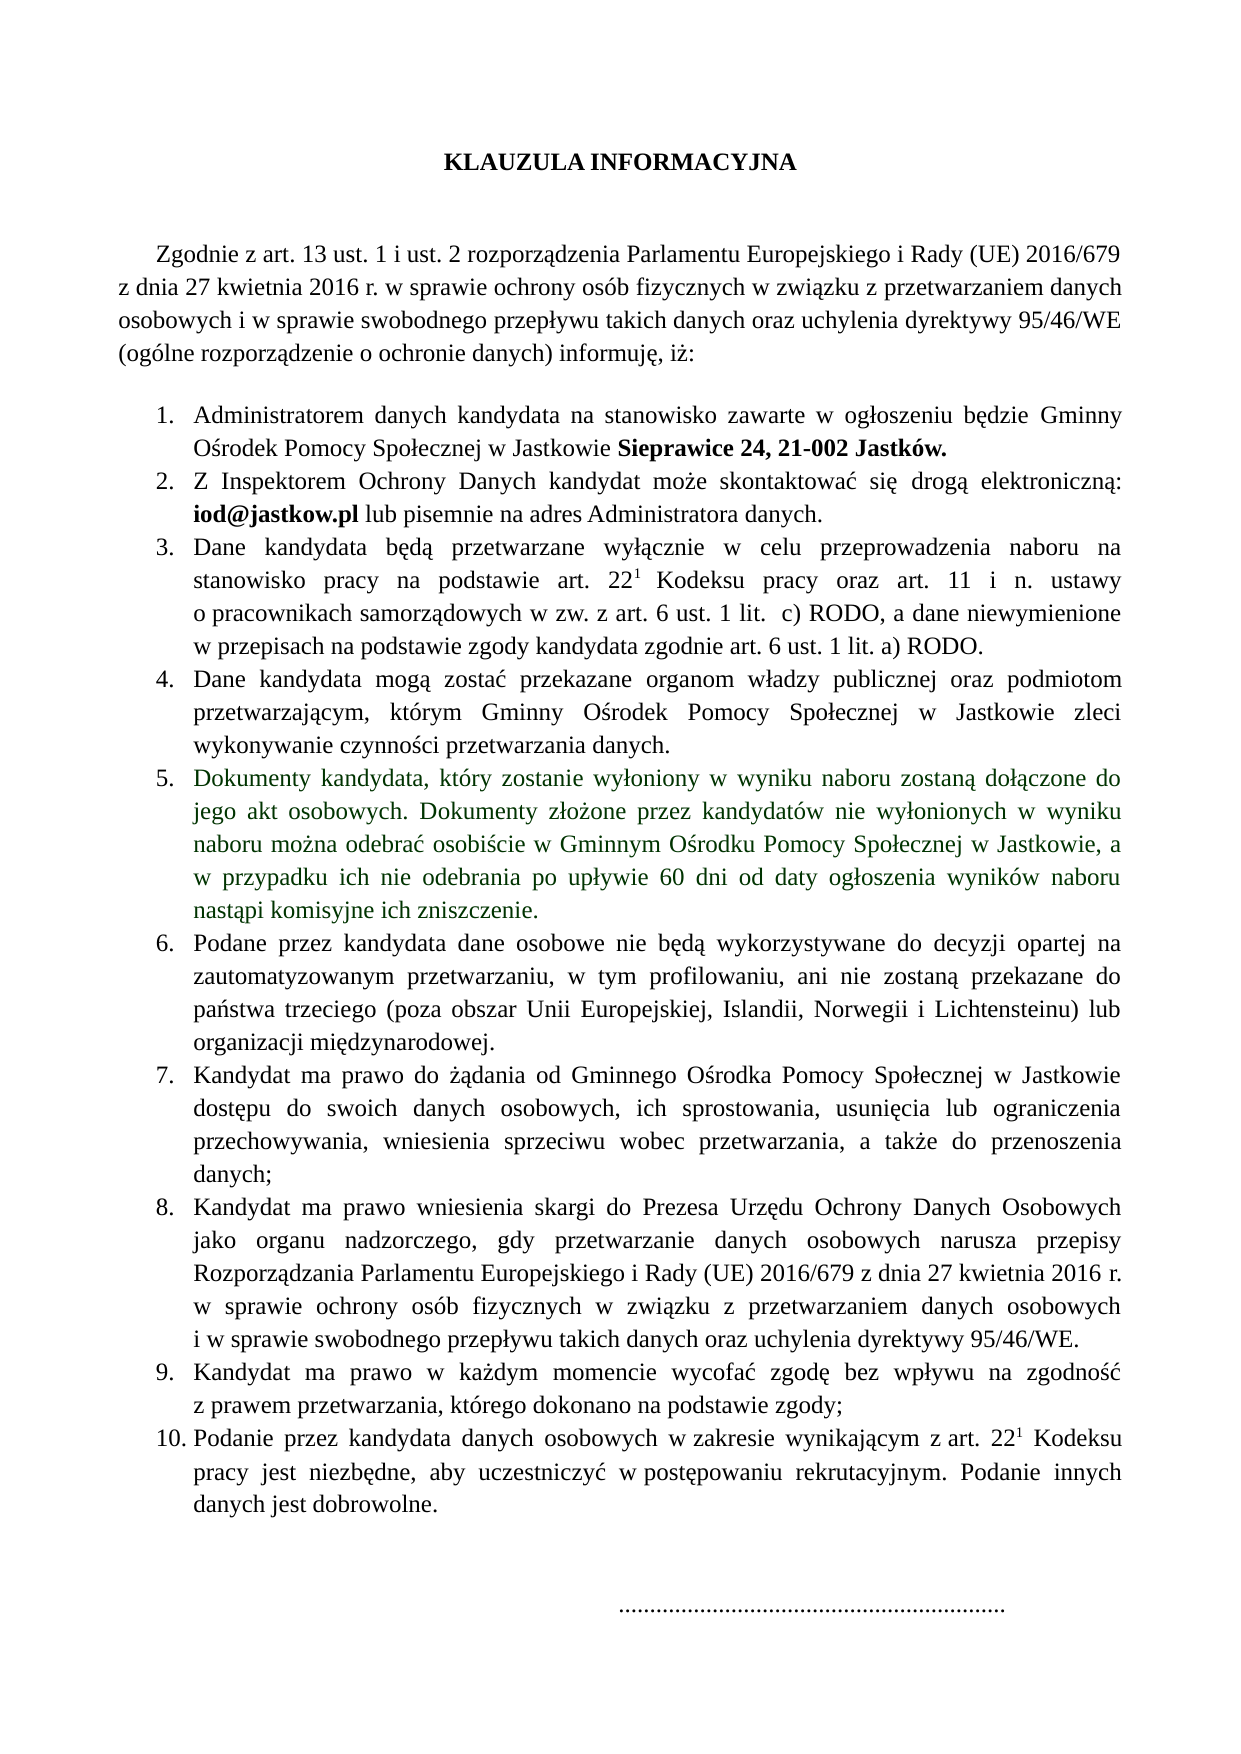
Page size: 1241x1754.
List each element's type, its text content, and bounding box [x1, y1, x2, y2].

list Dane kandydata będą przetwarzane wyłącznie w celu przeprowadzenia naboru na stanowisko pracy na podstawie art. 221 Kodeksu pracy oraz art. 11 i n. ustawy o pracownikach samorządowych w zw. z art. 6 ust. 1 lit. c) RODO, a dane niewymienione w przepisach na podstawie zgody kandydata zgodnie art. 6 ust. 1 lit. a) RODO. [156, 532, 1122, 660]
list Dane kandydata mogą zostać przekazane organom władzy publicznej oraz podmiotom przetwarzającym, którym Gminny Ośrodek Pomocy Społecznej w Jastkowie zleci wykonywanie czynności przetwarzania danych. [156, 664, 1122, 759]
list Kandydat ma prawo do żądania od Gminnego Ośrodka Pomocy Społecznej w Jastkowie dostępu do swoich danych osobowych, ich sprostowania, usunięcia lub ograniczenia przechowywania, wniesienia sprzeciwu wobec przetwarzania, a także do przenoszenia danych; [156, 1060, 1122, 1188]
list Administratorem danych kandydata na stanowisko zawarte w ogłoszeniu będzie Gminny Ośrodek Pomocy Społecznej w Jastkowie Sieprawice 24, 21-002 Jastków. [156, 400, 1122, 462]
list Z Inspektorem Ochrony Danych kandydat może skontaktować się drogą elektroniczną: iod@jastkow.pl lub pisemnie na adres Administratora danych. [156, 466, 1122, 528]
list .............................................................. [193, 1589, 1122, 1617]
list Kandydat ma prawo wniesienia skargi do Prezesa Urzędu Ochrony Danych Osobowych jako organu nadzorczego, gdy przetwarzanie danych osobowych narusza przepisy Rozporządzania Parlamentu Europejskiego i Rady (UE) 2016/679 z dnia 27 kwietnia 2016 r. w sprawie ochrony osób fizycznych w związku z przetwarzaniem danych osobowych i w sprawie swobodnego przepływu takich danych oraz uchylenia dyrektywy 95/46/WE. [156, 1192, 1122, 1353]
list Kandydat ma prawo w każdym momencie wycofać zgodę bez wpływu na zgodność z prawem przetwarzania, którego dokonano na podstawie zgody; [156, 1357, 1122, 1419]
text Zgodnie z art. 13 ust. 1 i ust. 2 rozporządzenia Parlamentu Europejskiego i Rady (UE) 2016/679 z dnia 27 kwietnia 2016 r. w sprawie ochrony osób fizycznych w związku z przetwarzaniem danych osobowych i w sprawie swobodnego przepływu takich danych oraz uchylenia dyrektywy 95/46/WE (ogólne rozporządzenie o ochronie danych) informuję, iż: [118, 239, 1122, 366]
list Dokumenty kandydata, który zostanie wyłoniony w wyniku naboru zostaną dołączone do jego akt osobowych. Dokumenty złożone przez kandydatów nie wyłonionych w wyniku naboru można odebrać osobiście w Gminnym Ośrodku Pomocy Społecznej w Jastkowie, a w przypadku ich nie odebrania po upływie 60 dni od daty ogłoszenia wyników naboru nastąpi komisyjne ich zniszczenie. [156, 763, 1122, 924]
list Podanie przez kandydata danych osobowych w zakresie wynikającym z art. 221 Kodeksu pracy jest niezbędne, aby uczestniczyć w postępowaniu rekrutacyjnym. Podanie innych danych jest dobrowolne. [156, 1423, 1122, 1518]
text KLAUZULA INFORMACYJNA [118, 147, 1122, 176]
list Podane przez kandydata dane osobowe nie będą wykorzystywane do decyzji opartej na zautomatyzowanym przetwarzaniu, w tym profilowaniu, ani nie zostaną przekazane do państwa trzeciego (poza obszar Unii Europejskiej, Islandii, Norwegii i Lichtensteinu) lub organizacji międzynarodowej. [156, 928, 1122, 1056]
